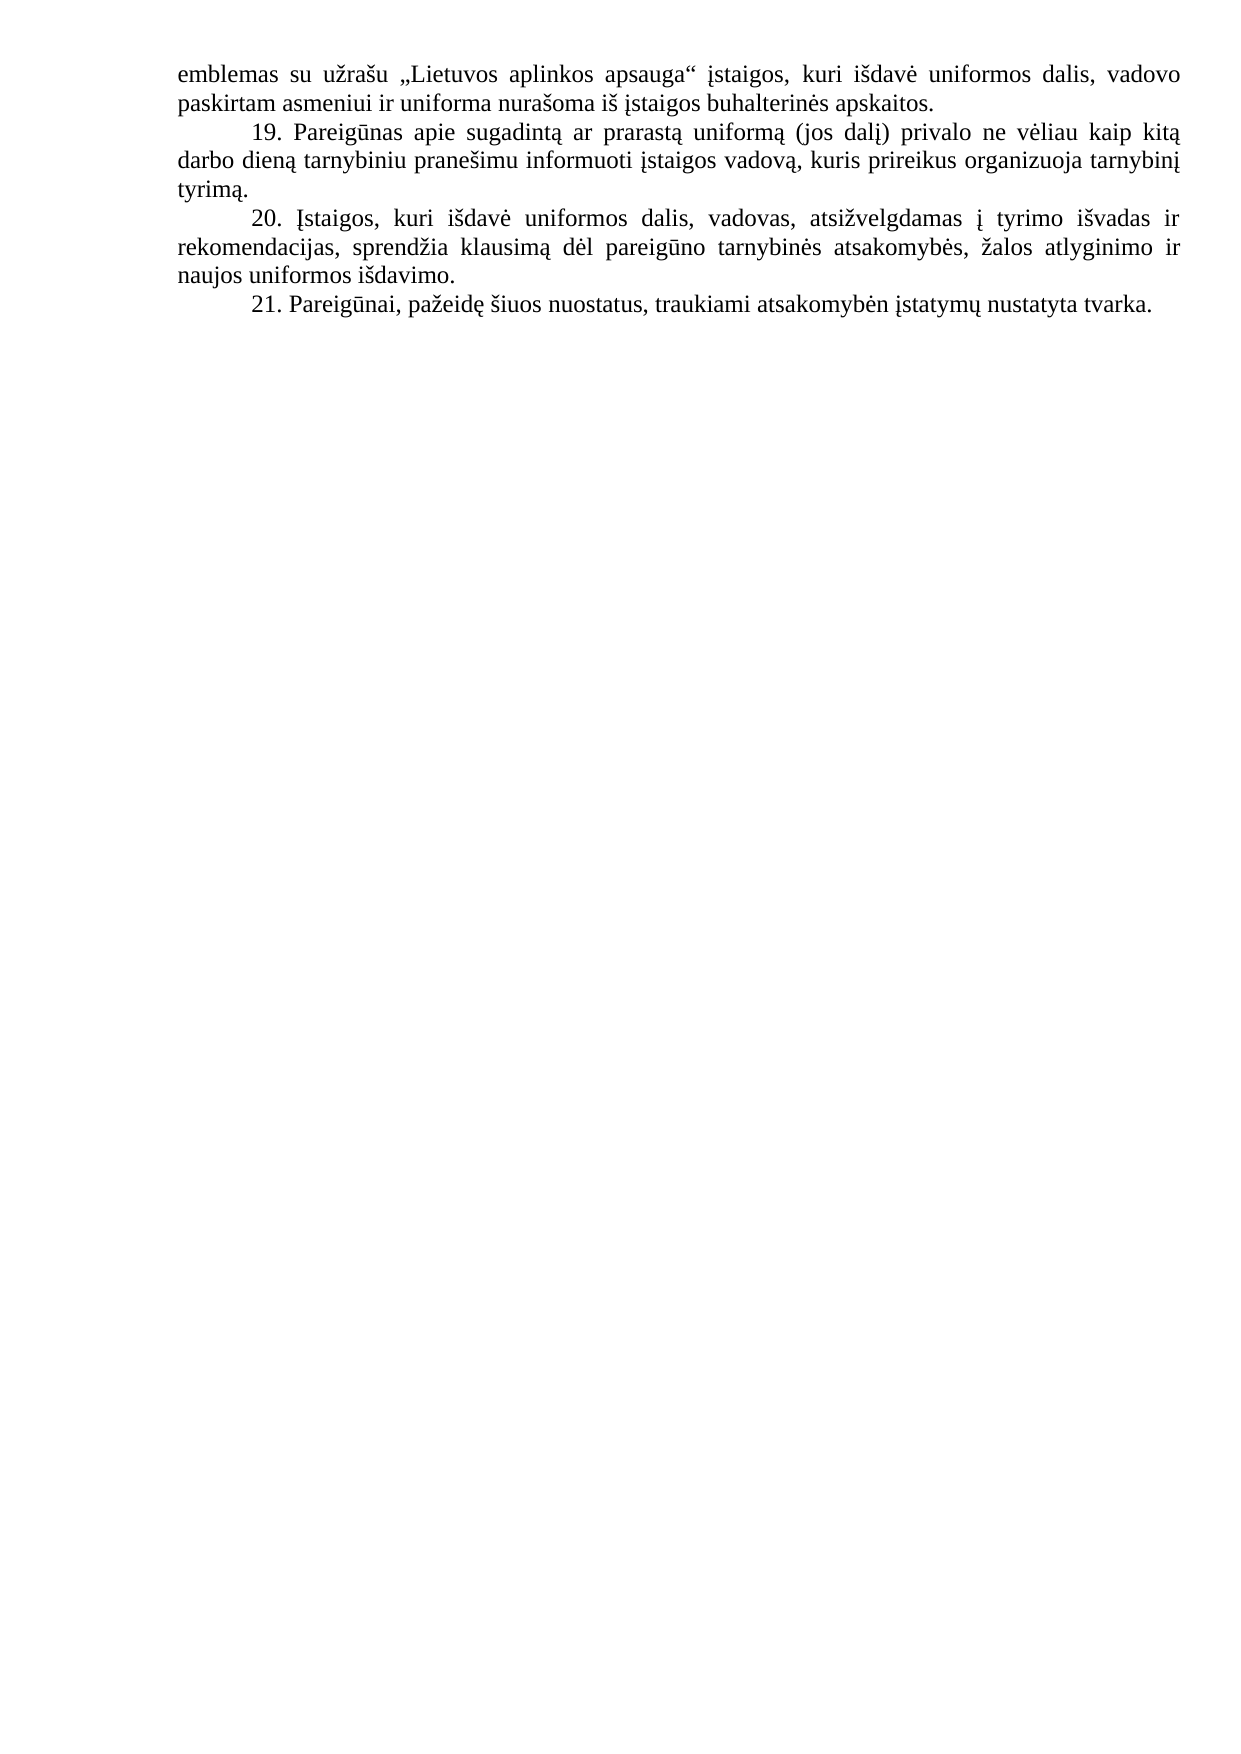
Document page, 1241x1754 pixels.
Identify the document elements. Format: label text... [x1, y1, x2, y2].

text 21. Pareigūnai, pažeidę šiuos nuostatus, traukiami atsakomybėn įstatymų nustatyta tvarka. [177, 289, 1181, 318]
text emblemas su užrašu „Lietuvos aplinkos apsauga“ įstaigos, kuri išdavė uniformos dalis, vadovo paskirtam asmeniui ir uniforma nurašoma iš įstaigos buhalterinės apskaitos. [177, 59, 1181, 117]
text 20. Įstaigos, kuri išdavė uniformos dalis, vadovas, atsižvelgdamas į tyrimo išvadas ir rekomendacijas, sprendžia klausimą dėl pareigūno tarnybinės atsakomybės, žalos atlyginimo ir naujos uniformos išdavimo. [177, 203, 1181, 289]
text 19. Pareigūnas apie sugadintą ar prarastą uniformą (jos dalį) privalo ne vėliau kaip kitą darbo dieną tarnybiniu pranešimu informuoti įstaigos vadovą, kuris prireikus organizuoja tarnybinį tyrimą. [177, 117, 1181, 203]
